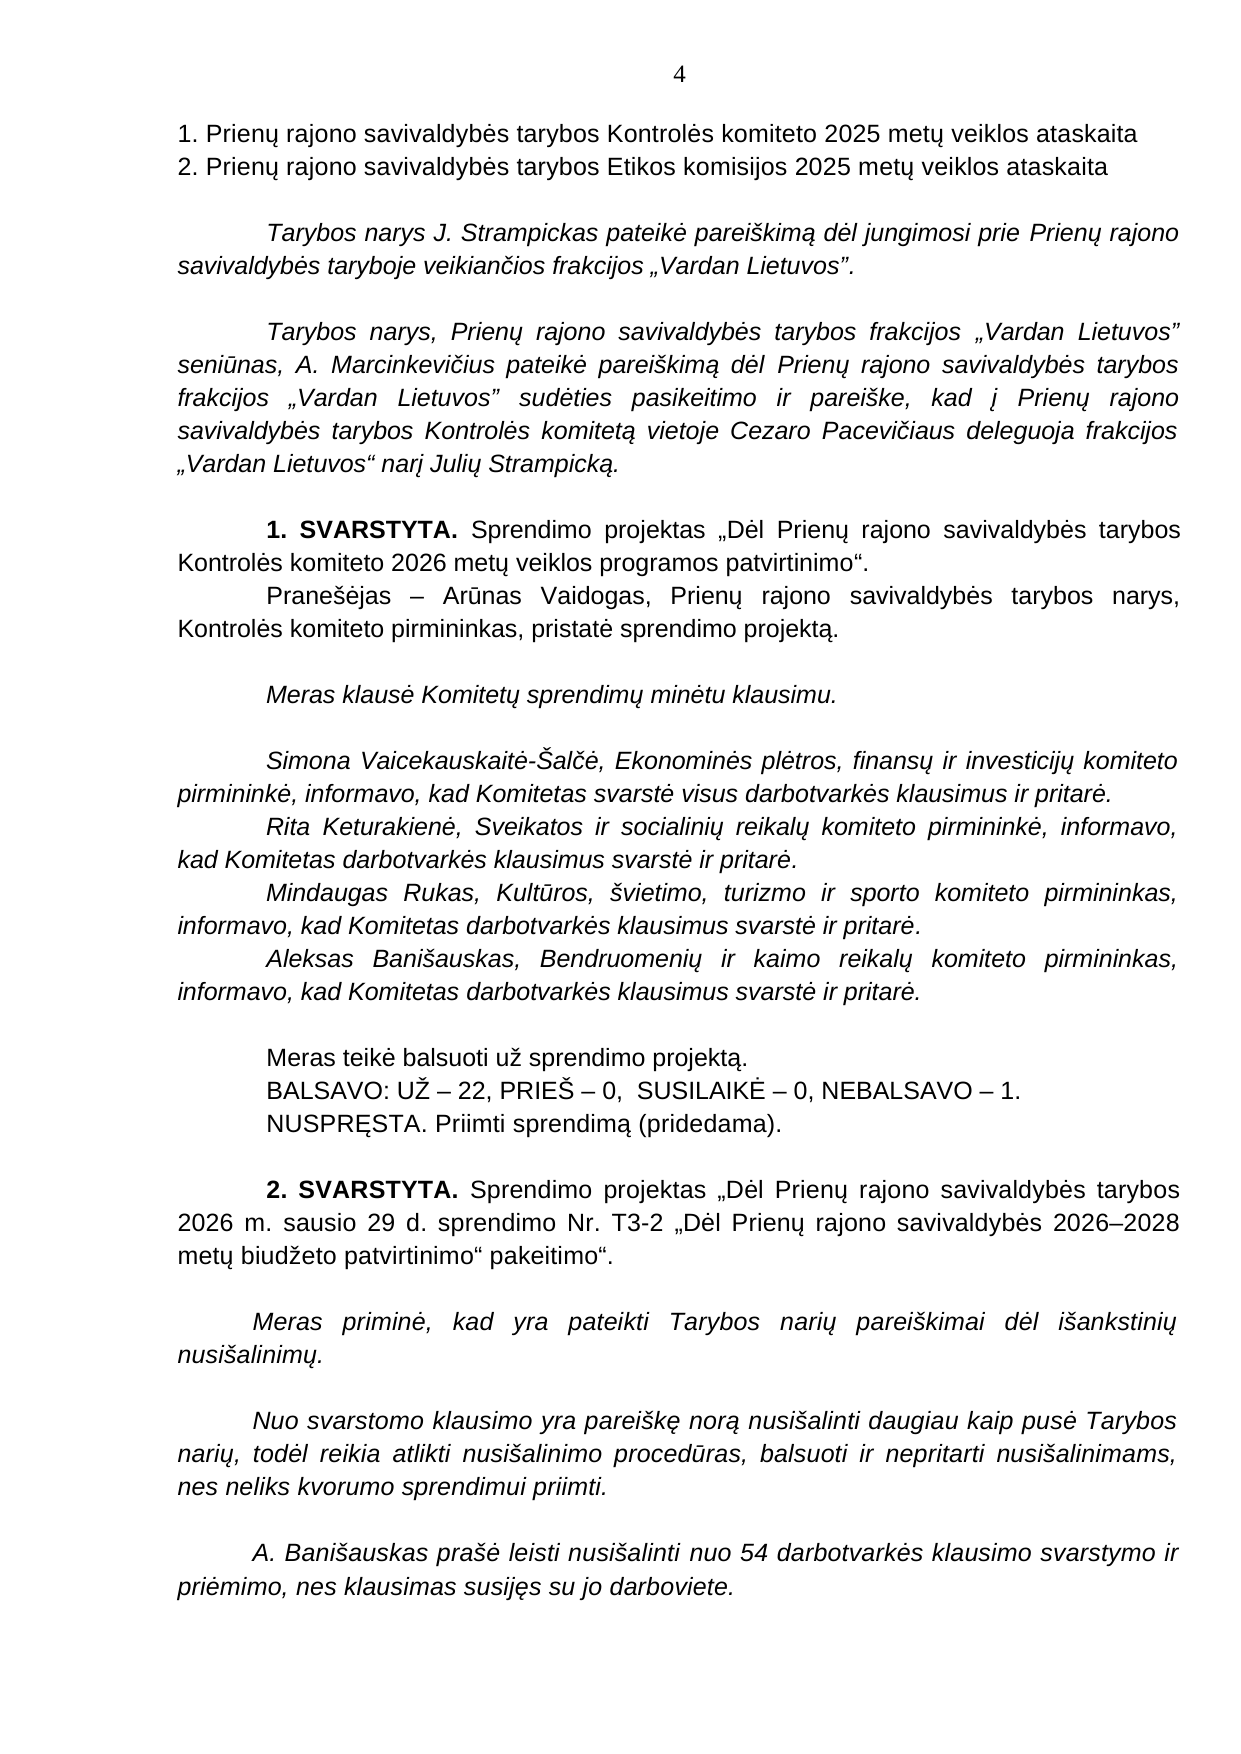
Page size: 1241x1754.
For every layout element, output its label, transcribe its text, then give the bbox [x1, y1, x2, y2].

text Rita Keturakienė, Sveikatos ir socialinių reikalų komiteto pirmininkė, informavo, kad Komitetas darbotvarkės klausimus svarstė ir pritarė. [177, 812, 1181, 874]
text Meras klausė Komitetų sprendimų minėtu klausimu. [177, 680, 1181, 709]
text Tarybos narys J. Strampickas pateikė pareiškimą dėl jungimosi prie Prienų rajono savivaldybės taryboje veikiančios frakcijos „Vardan Lietuvos”. [177, 218, 1181, 279]
text A. Banišauskas prašė leisti nusišalinti nuo 54 darbotvarkės klausimo svarstymo ir priėmimo, nes klausimas susijęs su jo darboviete. [177, 1538, 1181, 1600]
text Meras priminė, kad yra pateikti Tarybos narių pareiškimai dėl išankstinių nusišalinimų. [177, 1307, 1181, 1369]
text 2. SVARSTYTA. Sprendimo projektas „Dėl Prienų rajono savivaldybės tarybos 2026 m. sausio 29 d. sprendimo Nr. T3-2 „Dėl Prienų rajono savivaldybės 2026–2028 metų biudžeto patvirtinimo“ pakeitimo“. [177, 1175, 1181, 1270]
text NUSPRĘSTA. Priimti sprendimą (pridedama). [177, 1109, 1181, 1138]
text Simona Vaicekauskaitė-Šalčė, Ekonominės plėtros, finansų ir investicijų komiteto pirmininkė, informavo, kad Komitetas svarstė visus darbotvarkės klausimus ir pritarė. [177, 746, 1181, 808]
text Nuo svarstomo klausimo yra pareiškę norą nusišalinti daugiau kaip pusė Tarybos narių, todėl reikia atlikti nusišalinimo procedūras, balsuoti ir nepritarti nusišalinimams, nes neliks kvorumo sprendimui priimti. [177, 1406, 1181, 1501]
text Tarybos narys, Prienų rajono savivaldybės tarybos frakcijos „Vardan Lietuvos” seniūnas, A. Marcinkevičius pateikė pareiškimą dėl Prienų rajono savivaldybės tarybos frakcijos „Vardan Lietuvos” sudėties pasikeitimo ir pareiške, kad į Prienų rajono savivaldybės tarybos Kontrolės komitetą vietoje Cezaro Pacevičiaus deleguoja frakcijos „Vardan Lietuvos“ narį Julių Strampicką. [177, 317, 1181, 477]
text Pranešėjas – Arūnas Vaidogas, Prienų rajono savivaldybės tarybos narys, Kontrolės komiteto pirmininkas, pristatė sprendimo projektą. [177, 581, 1181, 643]
text Mindaugas Rukas, Kultūros, švietimo, turizmo ir sporto komiteto pirmininkas, informavo, kad Komitetas darbotvarkės klausimus svarstė ir pritarė. [177, 878, 1181, 940]
text Aleksas Banišauskas, Bendruomenių ir kaimo reikalų komiteto pirmininkas, informavo, kad Komitetas darbotvarkės klausimus svarstė ir pritarė. [177, 944, 1181, 1006]
text 1. Prienų rajono savivaldybės tarybos Kontrolės komiteto 2025 metų veiklos ataskaita [177, 118, 1181, 147]
text BALSAVO: UŽ – 22, PRIEŠ – 0, SUSILAIKĖ – 0, NEBALSAVO – 1. [177, 1076, 1181, 1105]
text 1. SVARSTYTA. Sprendimo projektas „Dėl Prienų rajono savivaldybės tarybos Kontrolės komiteto 2026 metų veiklos programos patvirtinimo“. [177, 515, 1181, 577]
text 2. Prienų rajono savivaldybės tarybos Etikos komisijos 2025 metų veiklos ataskaita [177, 152, 1181, 180]
text Meras teikė balsuoti už sprendimo projektą. [177, 1043, 1181, 1072]
